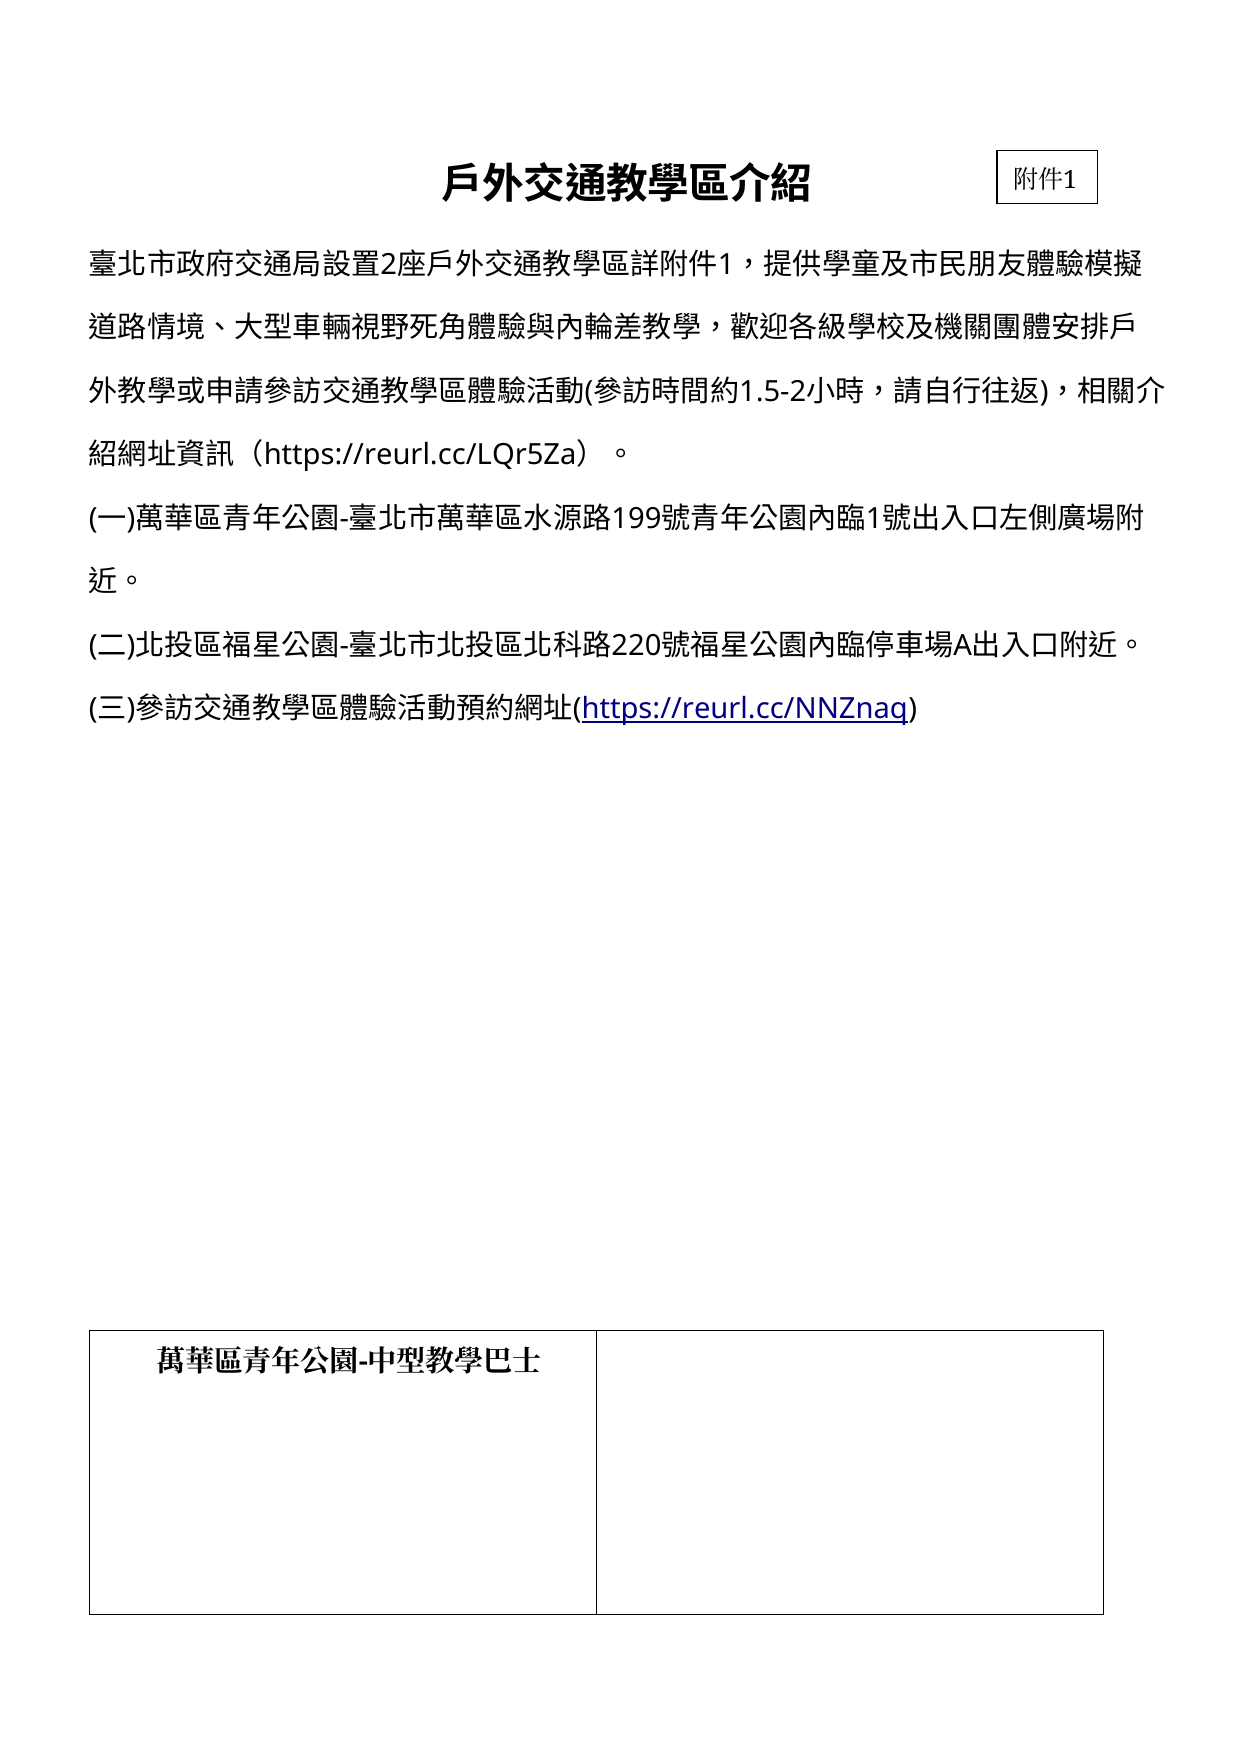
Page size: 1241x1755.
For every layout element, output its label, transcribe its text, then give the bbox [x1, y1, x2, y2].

text (二)北投區福星公園-臺北市北投區北科路220號福星公園內臨停車場A出入口附近。 [88, 621, 1167, 664]
text (一)萬華區青年公園-臺北市萬華區水源路199號青年公園內臨1號出入口左側廣場附近。 [88, 494, 1167, 600]
text 臺北市政府交通局設置2座戶外交通教學區詳附件1，提供學童及市民朋友體驗模擬道路情境、大型車輛視野死角體驗與內輪差教學，歡迎各級學校及機關團體安排戶外教學或申請參訪交通教學區體驗活動(參訪時間約1.5-2小時，請自行往返)，相關介紹網址資訊（https://reurl.cc/LQr5Za）。 [88, 240, 1167, 473]
text 附件1 [1013, 160, 1097, 196]
table_header [597, 1331, 1103, 1614]
table_header 萬華區青年公園-中型教學巴士 [90, 1331, 596, 1614]
text (三)參訪交通教學區體驗活動預約網址(https://reurl.cc/NNZnaq) [88, 685, 1167, 727]
text 戶外交通教學區介紹 [400, 150, 1167, 210]
